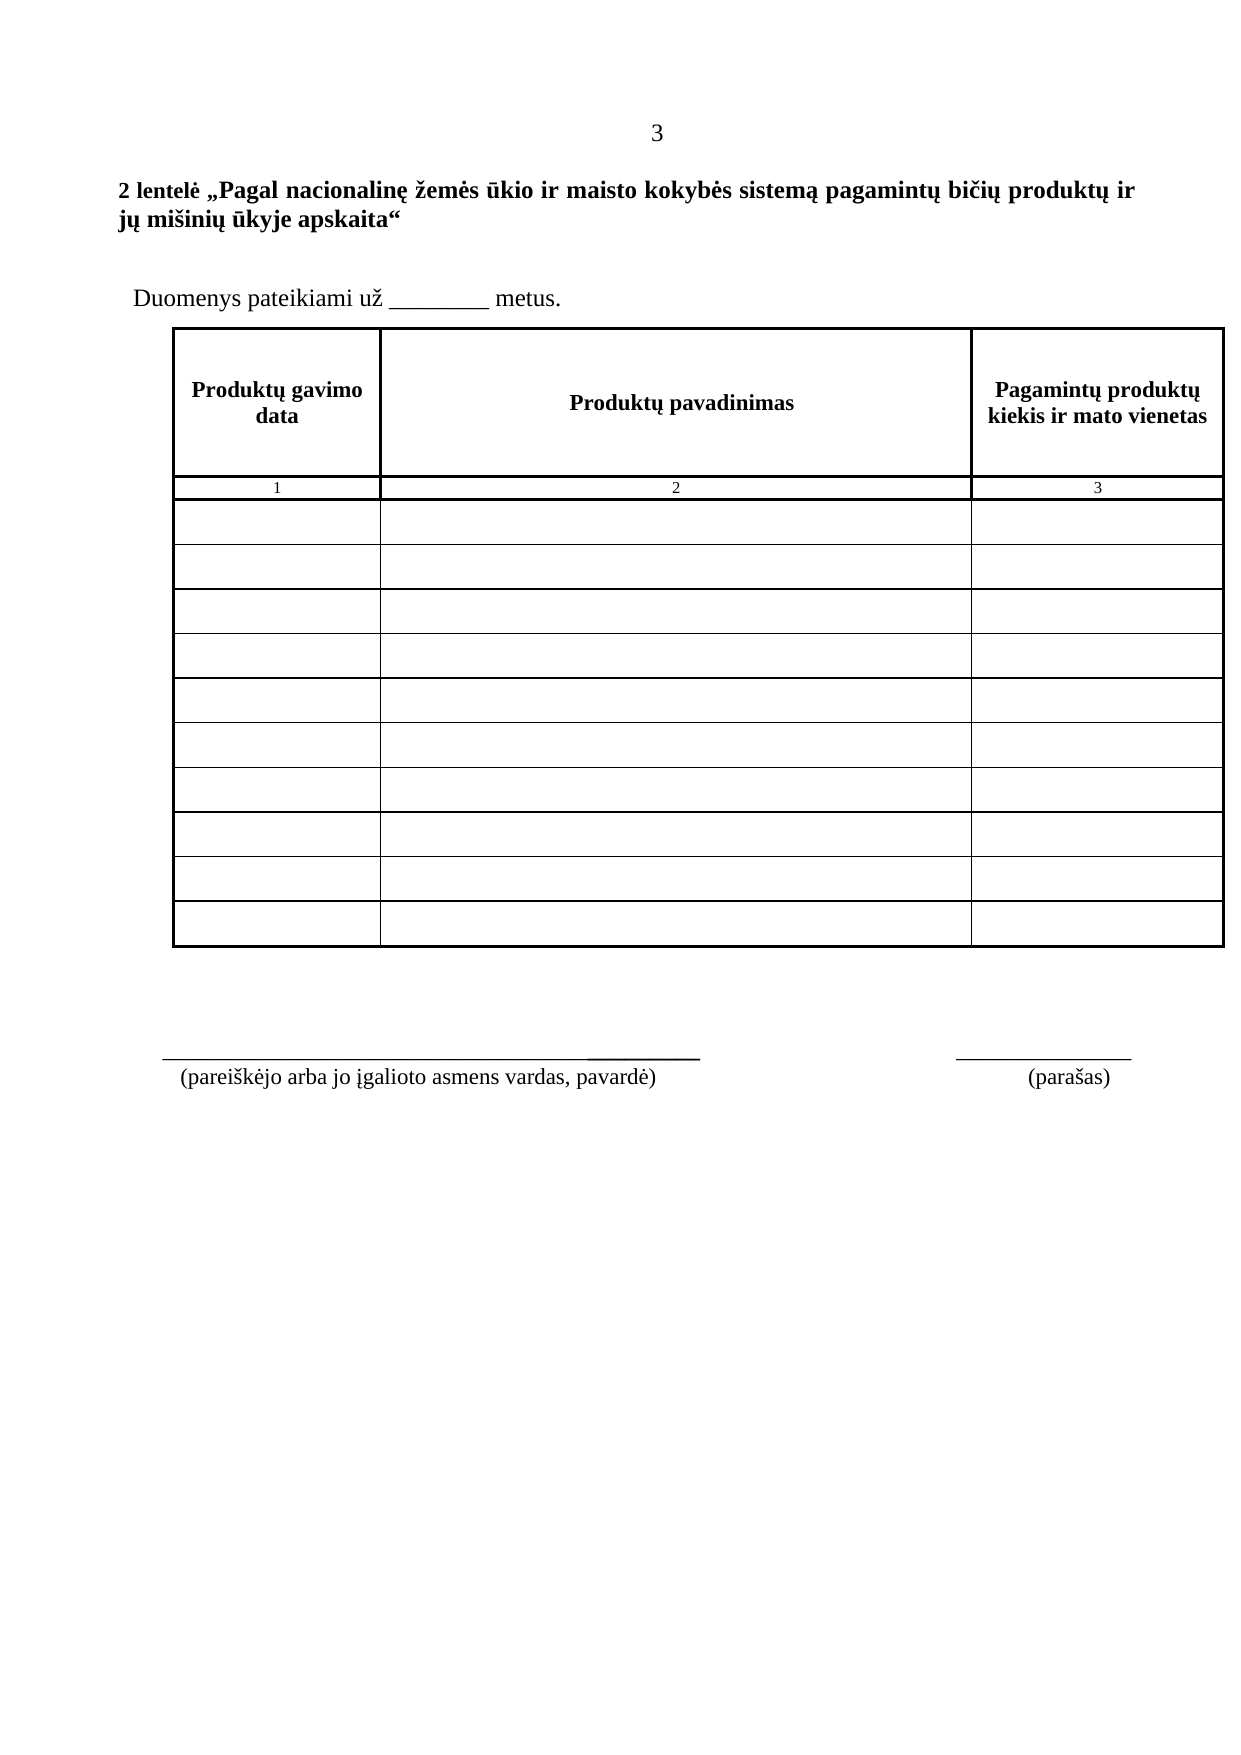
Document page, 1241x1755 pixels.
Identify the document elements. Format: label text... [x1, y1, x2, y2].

table_cell [381, 857, 971, 900]
table_cell [972, 902, 1222, 945]
table_cell [175, 679, 380, 722]
table_cell 2 [382, 478, 970, 497]
table_cell [175, 723, 380, 766]
table_cell [175, 545, 380, 588]
table_cell [972, 768, 1222, 811]
table_cell [175, 857, 380, 900]
text Duomenys pateikiami už ________ metus. [133, 283, 1137, 312]
table_cell [972, 723, 1222, 766]
text (pareiškėjo arba jo įgalioto asmens vardas, pavardė) (parašas) [162, 1063, 1137, 1116]
table_cell [175, 590, 380, 633]
table_cell [381, 813, 971, 856]
table_cell 1 [175, 478, 379, 497]
table_cell [972, 679, 1222, 722]
table_header Produktų gavimo data [175, 330, 379, 475]
table_cell [175, 902, 380, 945]
table_cell [381, 768, 971, 811]
text ___________________________________________ ______________ [162, 1034, 1137, 1063]
table_header Pagamintų produktų kiekis ir mato vienetas [973, 330, 1222, 475]
table_cell [175, 501, 380, 543]
table_header Produktų pavadinimas [382, 330, 970, 475]
table_cell [175, 768, 380, 811]
table_cell [381, 679, 971, 722]
table_cell [175, 634, 380, 677]
text 2 lentelė „Pagal nacionalinę žemės ūkio ir maisto kokybės sistemą pagamintų bičių produktų ir jų mišinių ūkyje apskaita“ [118, 176, 1137, 233]
table_cell [972, 590, 1222, 633]
table_cell [381, 723, 971, 766]
table_cell [381, 902, 971, 945]
table_cell [972, 545, 1222, 588]
table_cell [381, 501, 971, 543]
table_cell [972, 501, 1222, 543]
table_cell [972, 857, 1222, 900]
table_cell [381, 590, 971, 633]
table_cell [175, 813, 380, 856]
table_cell [381, 545, 971, 588]
table_cell [381, 634, 971, 677]
table_cell [972, 634, 1222, 677]
table_cell [972, 813, 1222, 856]
table_cell 3 [973, 478, 1222, 497]
